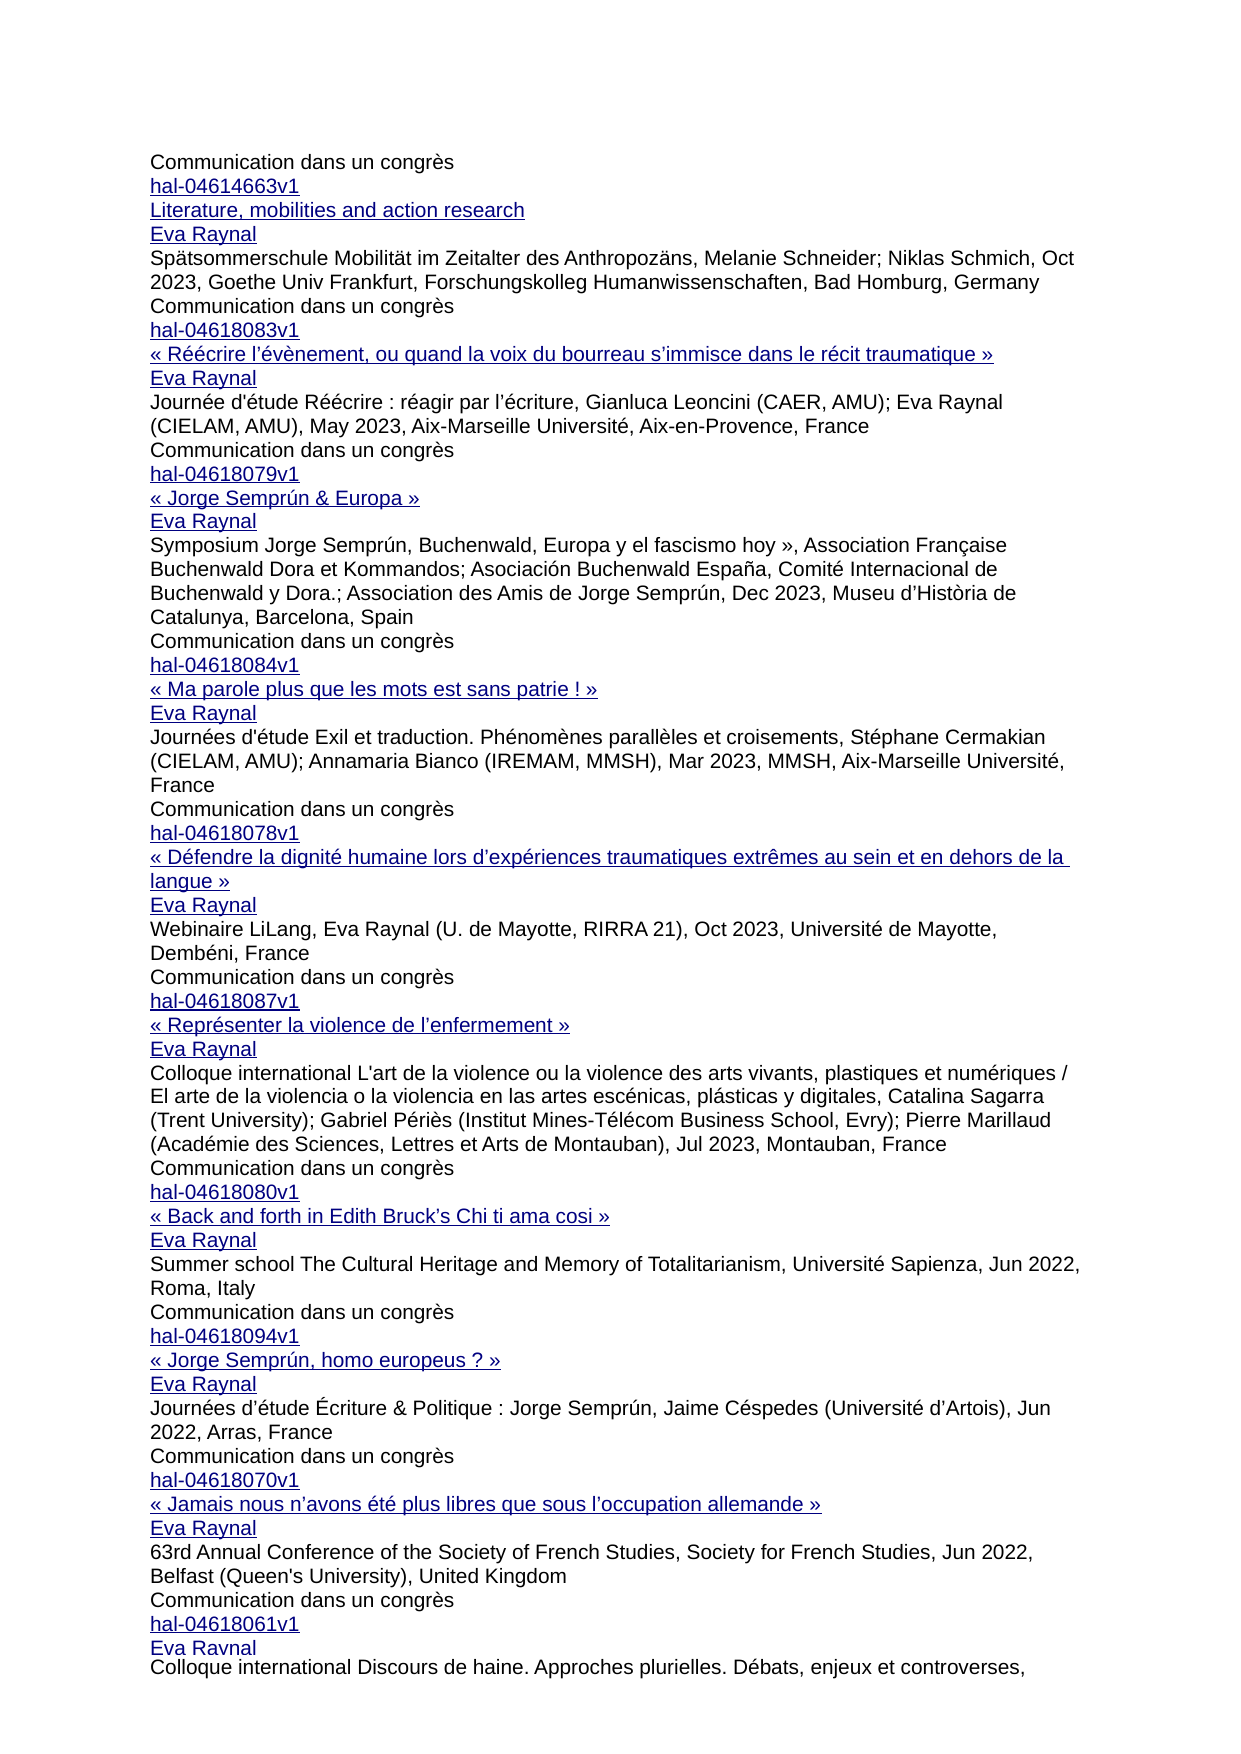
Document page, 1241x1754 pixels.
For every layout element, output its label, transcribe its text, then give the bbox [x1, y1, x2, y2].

table_cell « Réécrire l’évènement, ou quand la voix du bourreau s’immisce dans le récit traumatique » Eva Raynal Journée d'étude Réécrire : réagir par l’écriture, Gianluca Leoncini (CAER, AMU); Eva Raynal (CIELAM, AMU), May 2023, Aix-Marseille Université, Aix-en-Provence, France Communication dans un congrès hal-04618079v1 [150, 342, 1090, 485]
table_cell « Déconstruire la haine : une approche littéraire au sortir de 1945 » Eva Raynal Colloque international Discours de haine. Approches plurielles. Débats, enjeux et controverses, Groupe Draine « Haine et rupture sociale : discours et performativité », May 2022, Université Paris Cité, France Communication dans un congrès hal-04618074v1 [150, 1635, 1090, 1679]
table_cell « Jorge Semprún & Europa » Eva Raynal Symposium Jorge Semprún, Buchenwald, Europa y el fascismo hoy », Association Française Buchenwald Dora et Kommandos; Asociación Buchenwald España, Comité Internacional de Buchenwald y Dora.; Association des Amis de Jorge Semprún, Dec 2023, Museu d’Història de Catalunya, Barcelona, Spain Communication dans un congrès hal-04618084v1 [150, 485, 1090, 677]
table_cell « Ma parole plus que les mots est sans patrie ! » Eva Raynal Journées d'étude Exil et traduction. Phénomènes parallèles et croisements, Stéphane Cermakian (CIELAM, AMU); Annamaria Bianco (IREMAM, MMSH), Mar 2023, MMSH, Aix-Marseille Université, France Communication dans un congrès hal-04618078v1 [150, 677, 1090, 845]
table_cell « Jamais nous n’avons été plus libres que sous l’occupation allemande » Eva Raynal 63rd Annual Conference of the Society of French Studies, Society for French Studies, Jun 2022, Belfast (Queen's University), United Kingdom Communication dans un congrès hal-04618061v1 [150, 1492, 1090, 1635]
table_cell Communication dans un congrès hal-04614663v1 [150, 150, 1090, 198]
table_cell « Back and forth in Edith Bruck’s Chi ti ama cosi » Eva Raynal Summer school The Cultural Heritage and Memory of Totalitarianism, Université Sapienza, Jun 2022, Roma, Italy Communication dans un congrès hal-04618094v1 [150, 1204, 1090, 1348]
table_cell « Jorge Semprún, homo europeus ? » Eva Raynal Journées d’étude Écriture & Politique : Jorge Semprún, Jaime Céspedes (Université d’Artois), Jun 2022, Arras, France Communication dans un congrès hal-04618070v1 [150, 1348, 1090, 1492]
table_cell « Représenter la violence de l’enfermement » Eva Raynal Colloque international L'art de la violence ou la violence des arts vivants, plastiques et numériques / El arte de la violencia o la violencia en las artes escénicas, plásticas y digitales, Catalina Sagarra (Trent University); Gabriel Périès (Institut Mines-Télécom Business School, Evry); Pierre Marillaud (Académie des Sciences, Lettres et Arts de Montauban), Jul 2023, Montauban, France Communication dans un congrès hal-04618080v1 [150, 1013, 1090, 1204]
table_cell « Défendre la dignité humaine lors d’expériences traumatiques extrêmes au sein et en dehors de la langue » Eva Raynal Webinaire LiLang, Eva Raynal (U. de Mayotte, RIRRA 21), Oct 2023, Université de Mayotte, Dembéni, France Communication dans un congrès hal-04618087v1 [150, 845, 1090, 1012]
table_cell Literature, mobilities and action research Eva Raynal Spätsommerschule Mobilität im Zeitalter des Anthropozäns, Melanie Schneider; Niklas Schmich, Oct 2023, Goethe Univ Frankfurt, Forschungskolleg Humanwissenschaften, Bad Homburg, Germany Communication dans un congrès hal-04618083v1 [150, 198, 1090, 342]
